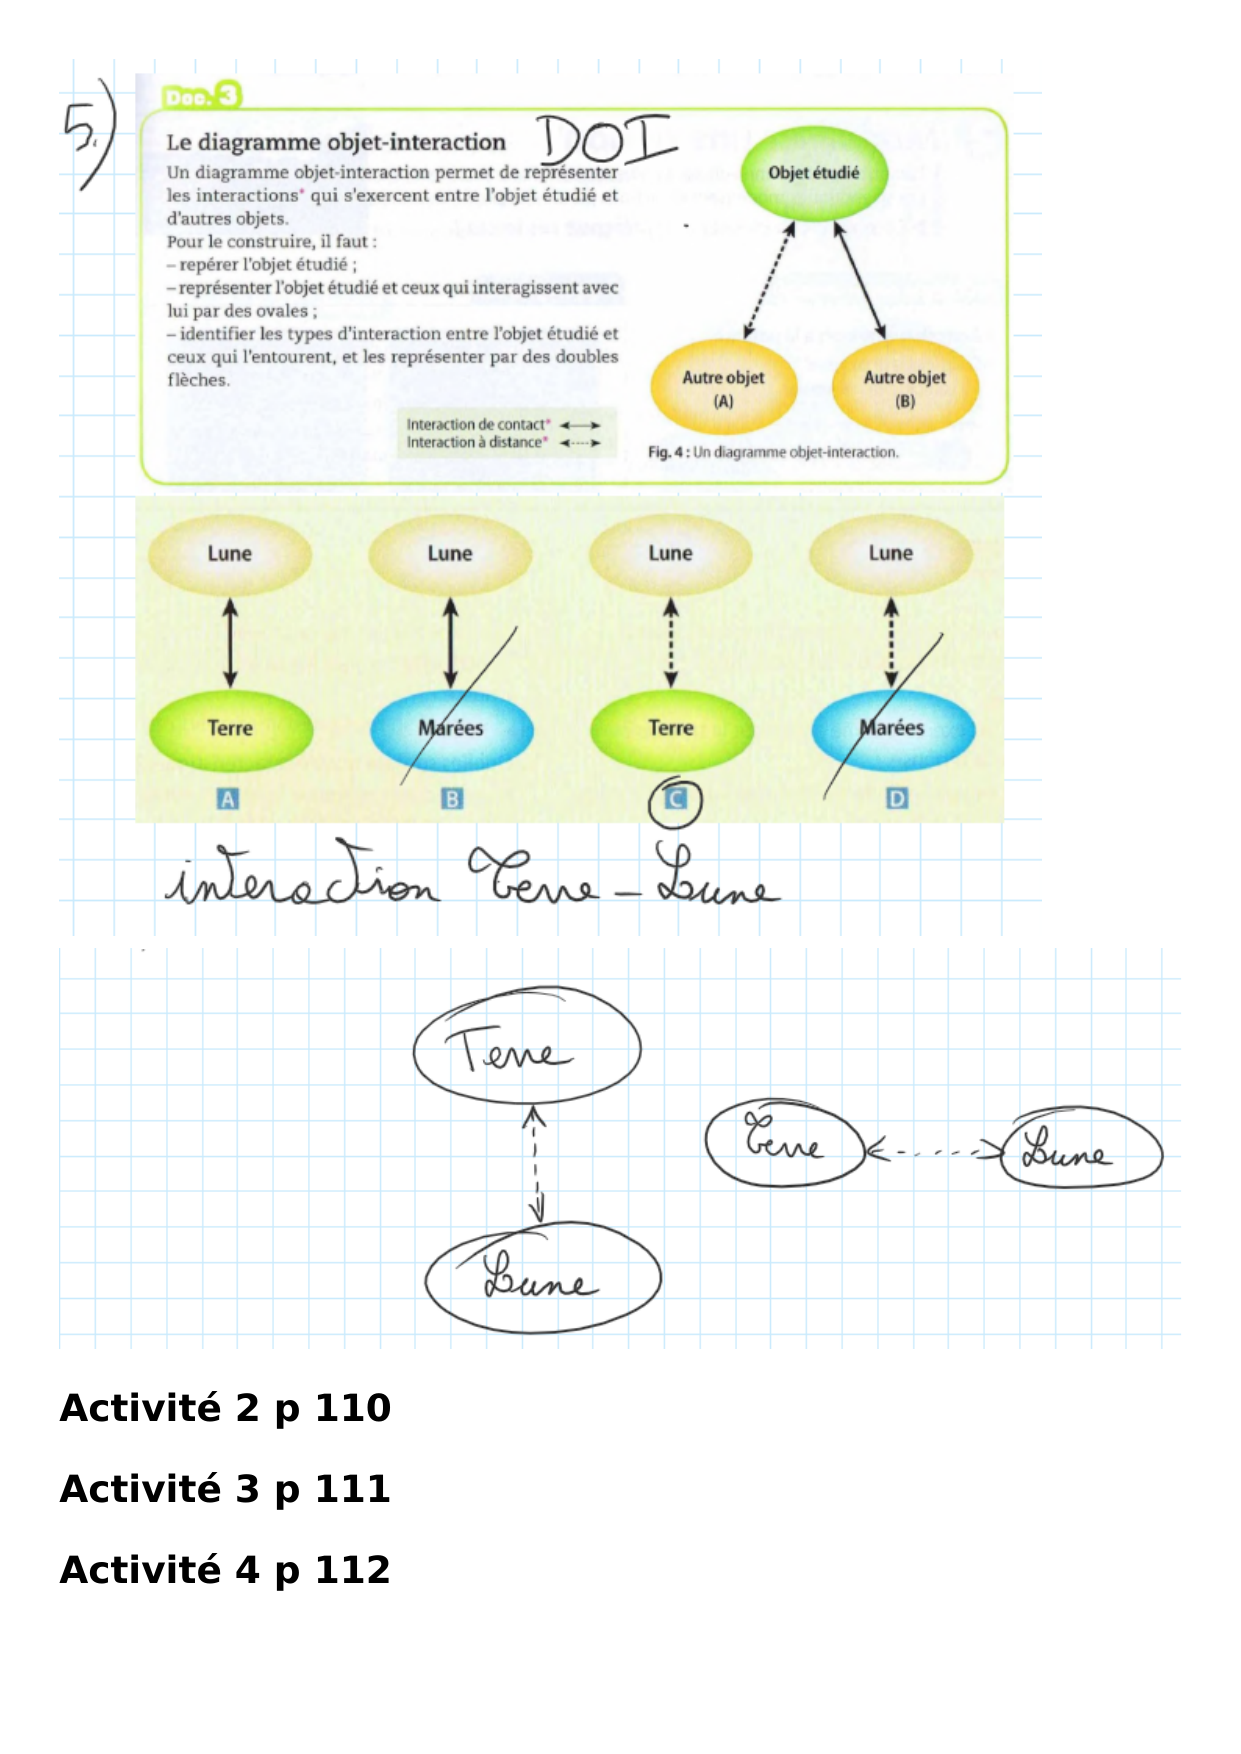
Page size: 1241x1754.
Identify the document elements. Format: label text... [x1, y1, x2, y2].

picture [59, 59, 1042, 936]
picture [59, 948, 1182, 1349]
subtitle Activité 4 p 112 [59, 1548, 1181, 1592]
subtitle Activité 2 p 110 [59, 1386, 1181, 1430]
subtitle Activité 3 p 111 [59, 1467, 1181, 1511]
